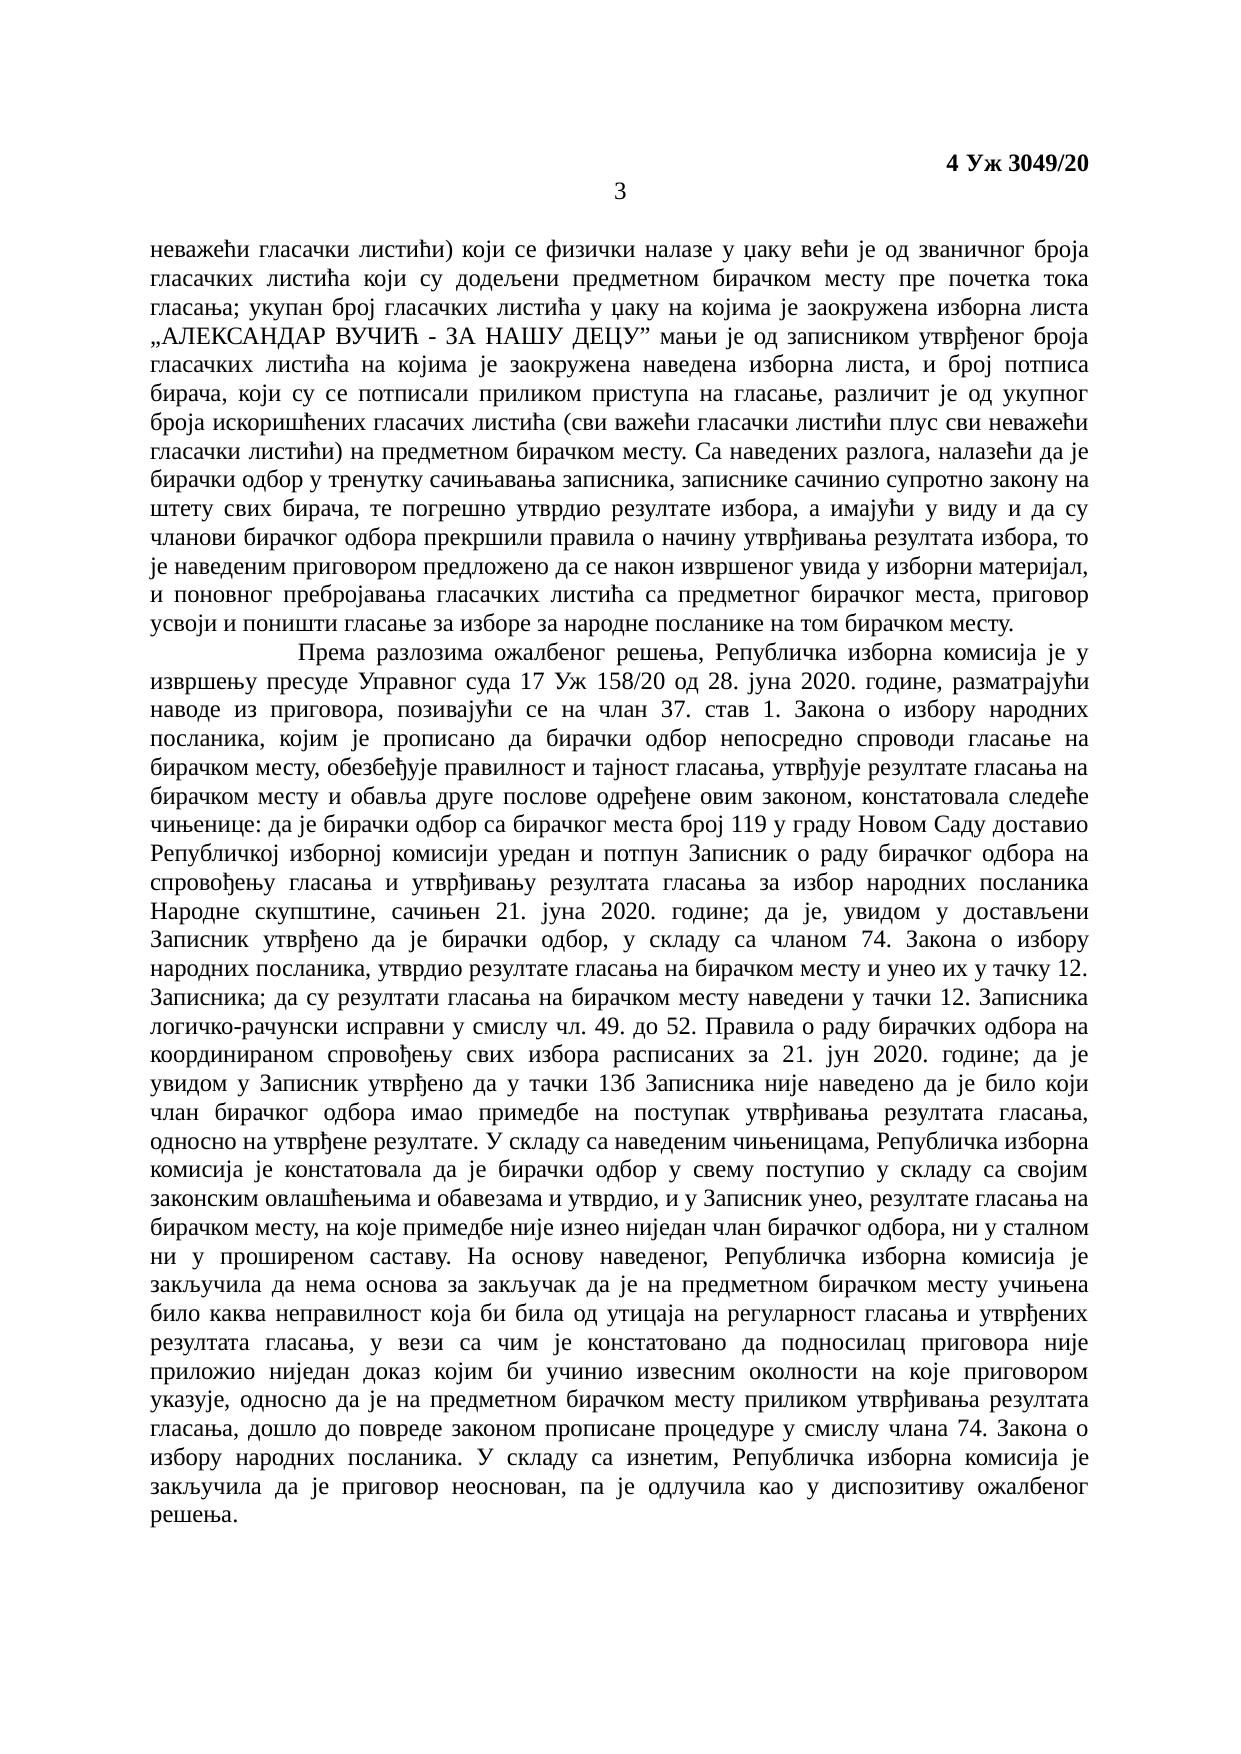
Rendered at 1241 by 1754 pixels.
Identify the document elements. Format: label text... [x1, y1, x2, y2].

text неважећи гласачки листићи) који се физички налазе у џаку већи је од званичног броја гласачких листића који су додељени предметном бирачком месту пре почетка тока гласања; укупан број гласачких листића у џаку на којима је заокружена изборна листа „АЛЕКСАНДАР ВУЧИЋ - ЗА НАШУ ДЕЦУ” мањи је од записником утврђеног броја гласачких листића на којима је заокружена наведена изборна листа, и број потписа бирача, који су се потписали приликом приступа на гласање, различит је од укупног броја искоришћених гласачих листића (сви важећи гласачки листићи плус сви неважећи гласачки листићи) на предметном бирачком месту. Са наведених разлога, налазећи да је бирачки одбор у тренутку сачињавања записника, записнике сачинио супротно закону на штету свих бирача, те погрешно утврдио резултате избора, а имајући у виду и да су чланови бирачког одбора прекршили правила о начину утврђивања резултата избора, то је наведеним приговором предложено да се након извршеног увида у изборни материјал, и поновног пребројавања гласачких листића са предметног бирачког места, приговор усвоји и поништи гласање за изборе за народне посланике на том бирачком месту. [150, 234, 1090, 637]
text Према разлозима ожалбеног решења, Републичка изборна комисија је у извршењу пресуде Управног суда 17 Уж 158/20 од 28. јуна 2020. године, разматрајући наводе из приговора, позивајући се на члан 37. став 1. Закона о избору народних посланика, којим је прописано да бирачки одбор непосредно спроводи гласање на бирачком месту, обезбеђује правилност и тајност гласања, утврђује резултате гласања на бирачком месту и обавља друге послове одређене овим законом, констатовала следеће чињенице: да је бирачки одбор са бирачког места број 119 у граду Новом Саду доставио Републичкој изборној комисији уредан и потпун Записник о раду бирачког одбора на спровођењу гласања и утврђивању резултата гласања за избор народних посланика Народне скупштине, сачињен 21. јуна 2020. године; да је, увидом у достављени Записник утврђено да је бирачки одбор, у складу са чланом 74. Закона о избору народних посланика, утврдио резултате гласања на бирачком месту и унео их у тачку 12. Записника; да су резултати гласања на бирачком месту наведени у тачки 12. Записника логичко-рачунски исправни у смислу чл. 49. до 52. Правила о раду бирачких одбора на координираном спровођењу свих избора расписаних за 21. јун 2020. године; да је увидом у Записник утврђено да у тачки 13б Записника није наведено да је било који члан бирачког одбора имао примедбе на поступак утврђивања резултата гласања, односно на утврђене резултате. У складу са наведеним чињеницама, Републичка изборна комисија је констатовала да је бирачки одбор у свему поступио у складу са својим законским овлашћењима и обавезама и утврдио, и у Записник унео, резултате гласања на бирачком месту, на које примедбе није изнео ниједан члан бирачког одбора, ни у сталном ни у проширеном саставу. На основу наведеног, Републичка изборна комисија је закључила да нема основа за закључак да је на предметном бирачком месту учињена било каква неправилност која би била од утицаја на регуларност гласања и утврђених резултата гласања, у вези са чим је констатовано да подносилац приговора није приложио ниједан доказ којим би учинио извесним околности на које приговором указује, односно да је на предметном бирачком месту приликом утврђивања резултата гласања, дошло до повреде законом прописане процедуре у смислу члана 74. Закона о избору народних посланика. У складу са изнетим, Републичка изборна комисија је закључила да је приговор неоснован, па је одлучила као у диспозитиву ожалбеног решења. [150, 637, 1090, 1528]
